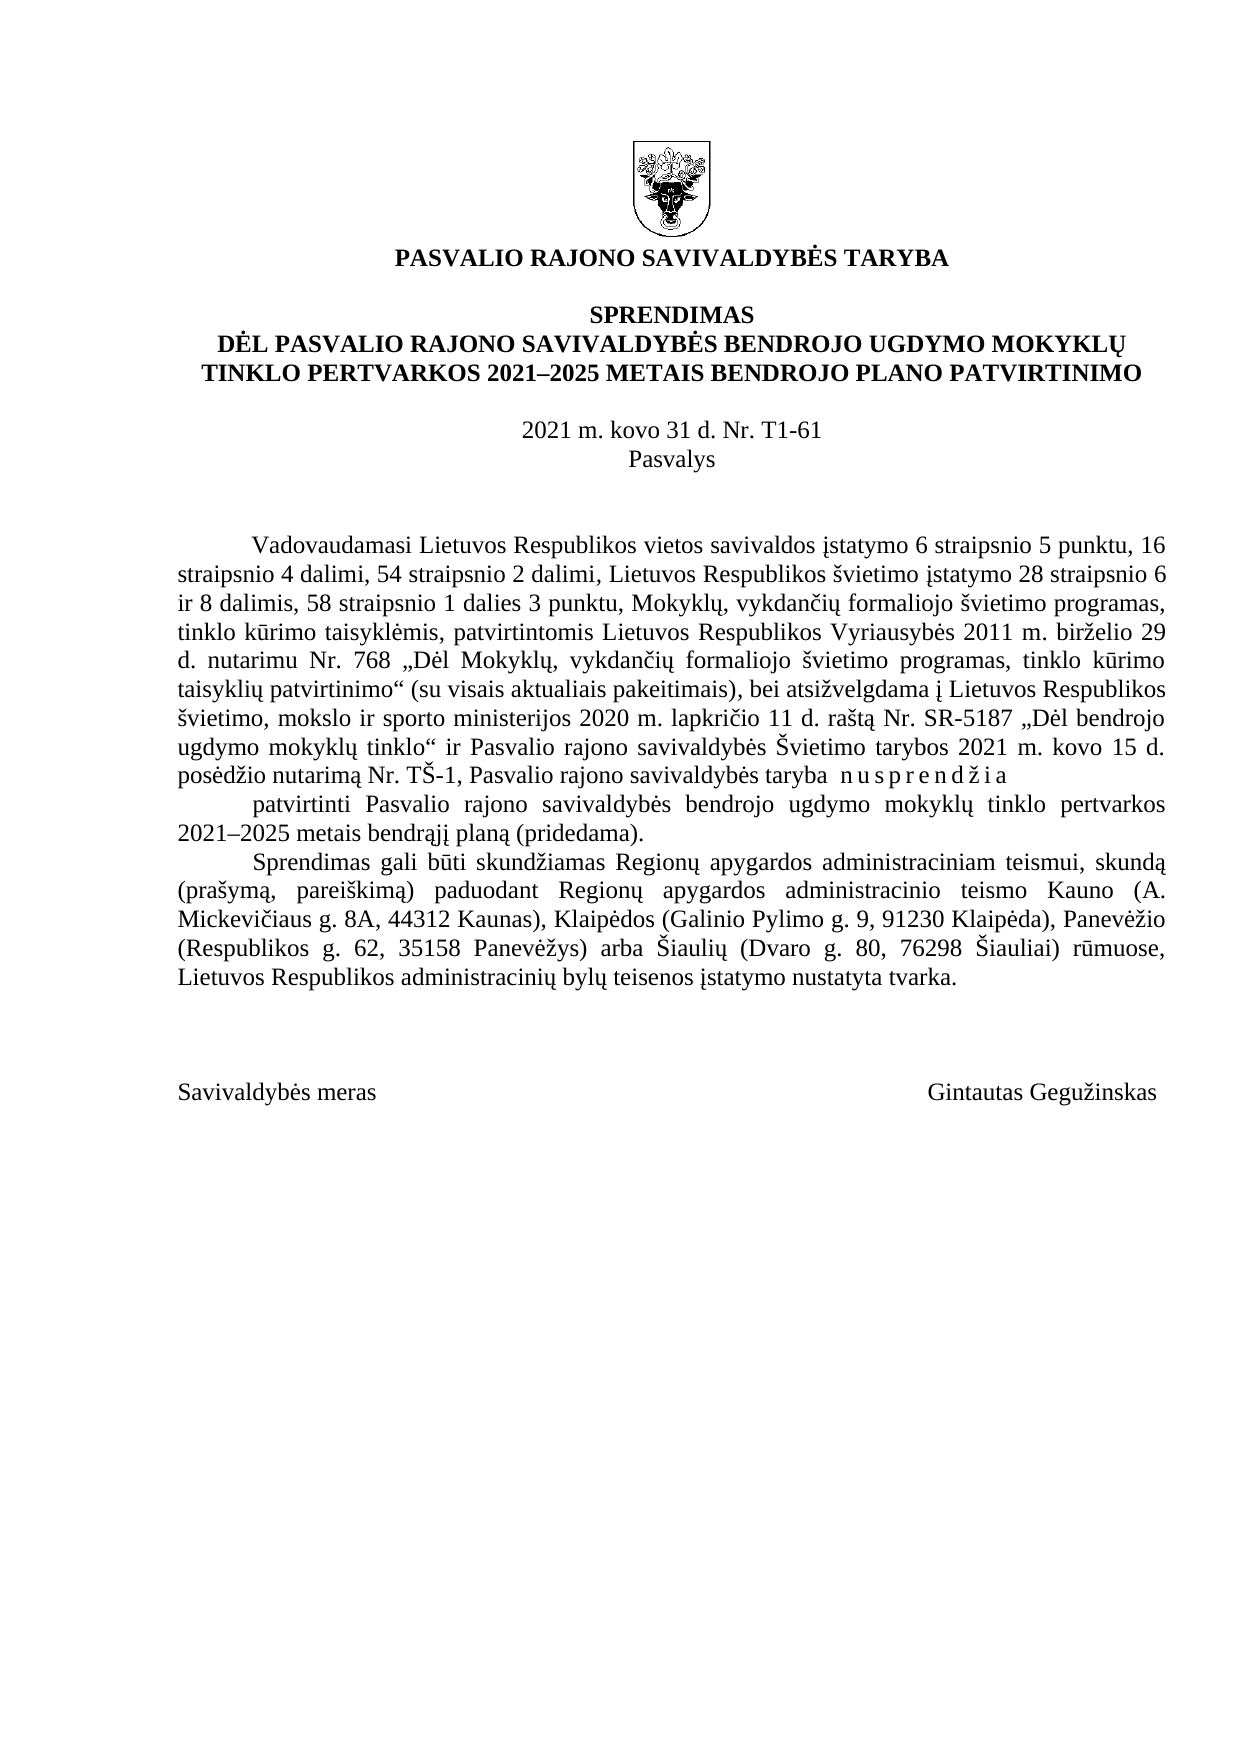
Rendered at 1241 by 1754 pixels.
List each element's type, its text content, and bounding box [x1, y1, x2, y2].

text Pasvalys [177, 444, 1167, 473]
text Pasvalio rajono savivaldybės taryba [177, 243, 1167, 272]
text 2021 m. kovo 31 d. Nr. T1-61 [177, 416, 1167, 444]
text Sprendimas gali būti skundžiamas Regionų apygardos administraciniam teismui, skundą (prašymą, pareiškimą) paduodant Regionų apygardos administracinio teismo Kauno (A. Mickevičiaus g. 8A, 44312 Kaunas), Klaipėdos (Galinio Pylimo g. 9, 91230 Klaipėda), Panevėžio (Respublikos g. 62, 35158 Panevėžys) arba Šiaulių (Dvaro g. 80, 76298 Šiauliai) rūmuose, Lietuvos Respublikos administracinių bylų teisenos įstatymo nustatyta tvarka. [177, 847, 1167, 991]
text patvirtinti Pasvalio rajono savivaldybės bendrojo ugdymo mokyklų tinklo pertvarkos 2021–2025 metais bendrąjį planą (pridedama). [177, 789, 1167, 847]
text Vadovaudamasi Lietuvos Respublikos vietos savivaldos įstatymo 6 straipsnio 5 punktu, 16 straipsnio 4 dalimi, 54 straipsnio 2 dalimi, Lietuvos Respublikos švietimo įstatymo 28 straipsnio 6 ir 8 dalimis, 58 straipsnio 1 dalies 3 punktu, Mokyklų, vykdančių formaliojo švietimo programas, tinklo kūrimo taisyklėmis, patvirtintomis Lietuvos Respublikos Vyriausybės 2011 m. birželio 29 d. nutarimu Nr. 768 „Dėl Mokyklų, vykdančių formaliojo švietimo programas, tinklo kūrimo taisyklių patvirtinimo“ (su visais aktualiais pakeitimais), bei atsižvelgdama į Lietuvos Respublikos švietimo, mokslo ir sporto ministerijos 2020 m. lapkričio 11 d. raštą Nr. SR-5187 „Dėl bendrojo ugdymo mokyklų tinklo“ ir Pasvalio rajono savivaldybės Švietimo tarybos 2021 m. kovo 15 d. posėdžio nutarimą Nr. TŠ-1, Pasvalio rajono savivaldybės taryba nusprendžia [177, 531, 1167, 789]
text Sprendimas [177, 301, 1167, 329]
text DĖL Pasvalio RAJONO SAVIVALDYBĖS BENDROJO UGDYMO MOKYKLŲ TINKLO PERTVARKOS 2021–2025 METAIS BENDROJO PLANO PATVIRTINIMO [177, 329, 1167, 387]
text Savivaldybės meras Gintautas Gegužinskas [177, 1077, 1167, 1106]
